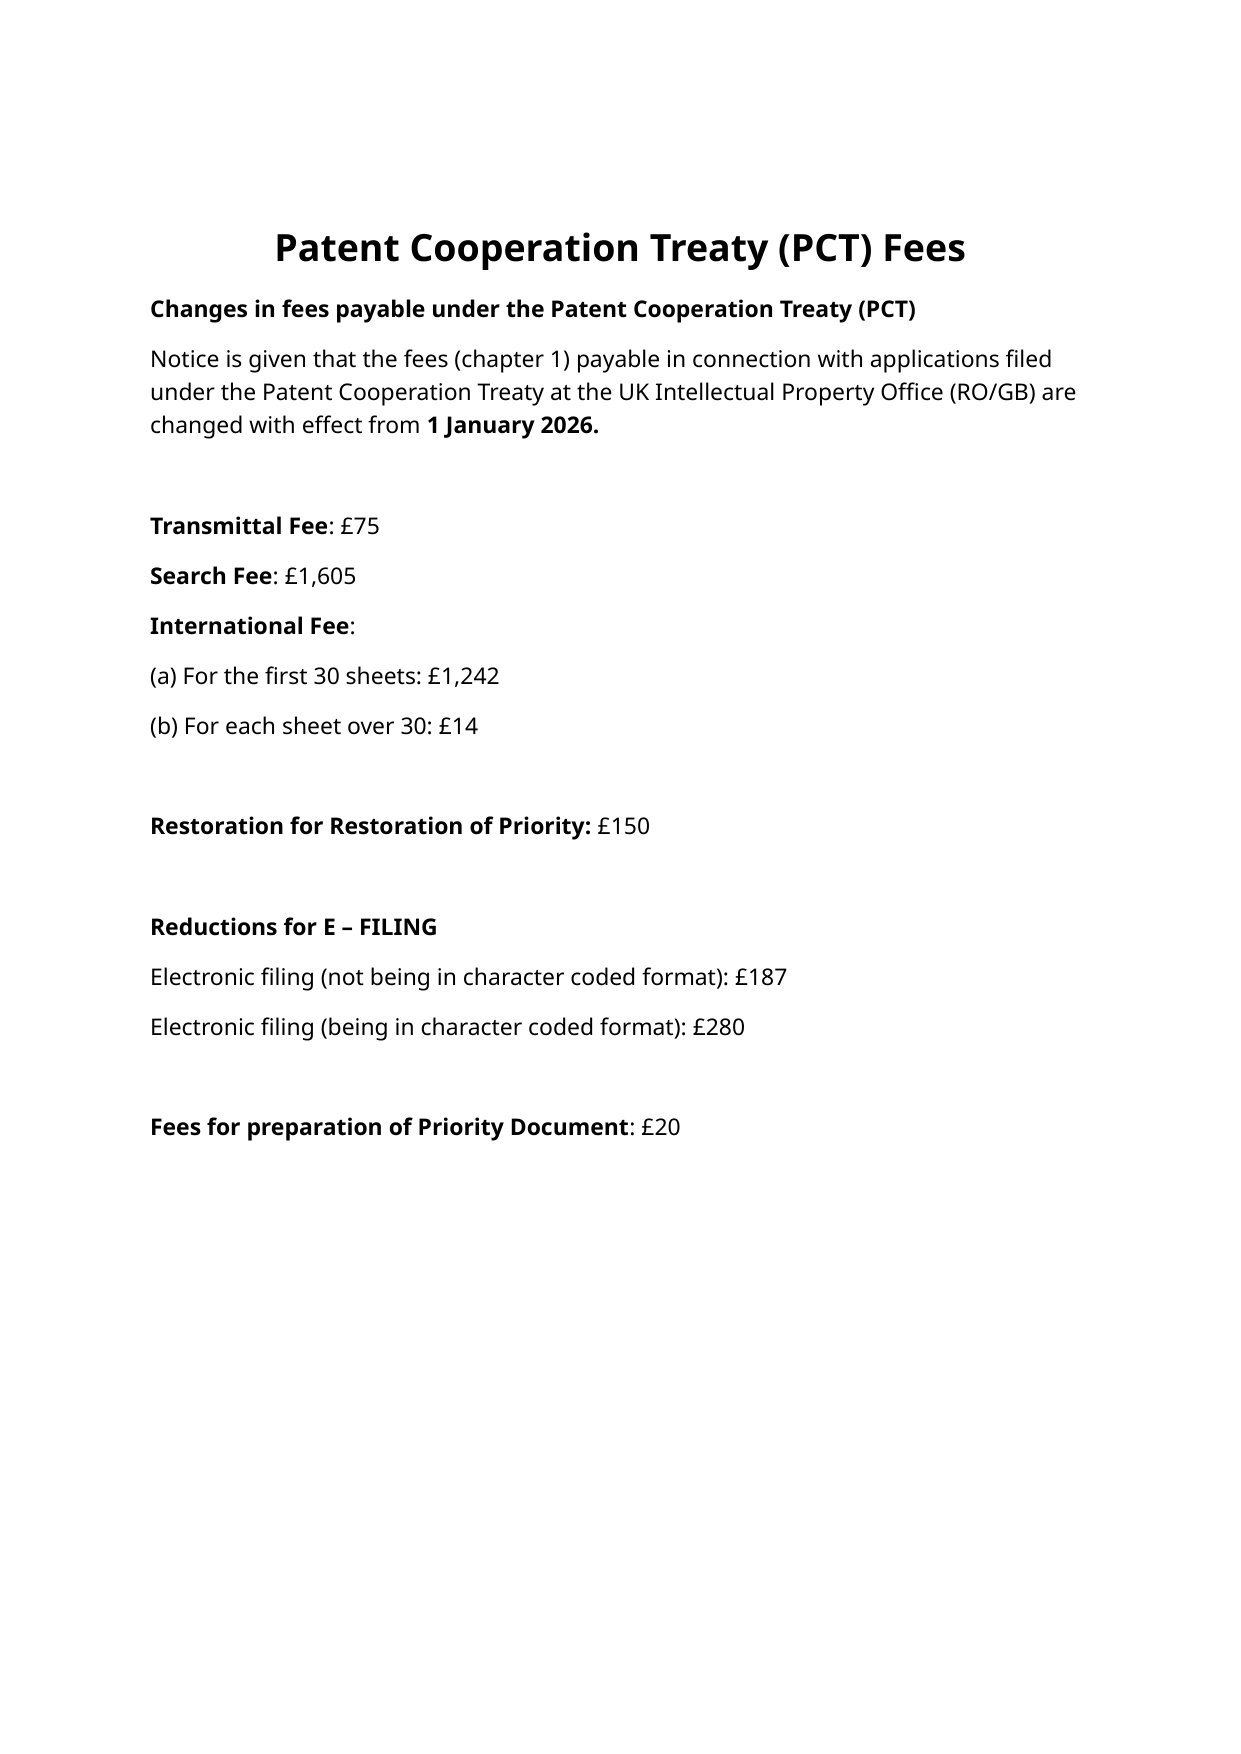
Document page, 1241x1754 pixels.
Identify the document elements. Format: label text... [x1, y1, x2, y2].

text (a) For the first 30 sheets: £1,242 [150, 660, 1090, 691]
text Changes in fees payable under the Patent Cooperation Treaty (PCT) [150, 292, 1090, 324]
text Fees for preparation of Priority Document: £20 [150, 1111, 1090, 1142]
text Reductions for E – FILING [150, 911, 1090, 942]
text International Fee: [150, 610, 1090, 641]
text Search Fee: £1,605 [150, 560, 1090, 591]
text Notice is given that the fees (chapter 1) payable in connection with applications filed under the Patent Cooperation Treaty at the UK Intellectual Property Office (RO/GB) are changed with effect from 1 January 2026. [150, 343, 1090, 441]
text Patent Cooperation Treaty (PCT) Fees [150, 221, 1090, 272]
text Transmittal Fee: £75 [150, 510, 1090, 541]
text Electronic filing (being in character coded format): £280 [150, 1011, 1090, 1042]
text Electronic filing (not being in character coded format): £187 [150, 961, 1090, 992]
text Restoration for Restoration of Priority: £150 [150, 810, 1090, 842]
text (b) For each sheet over 30: £14 [150, 710, 1090, 741]
